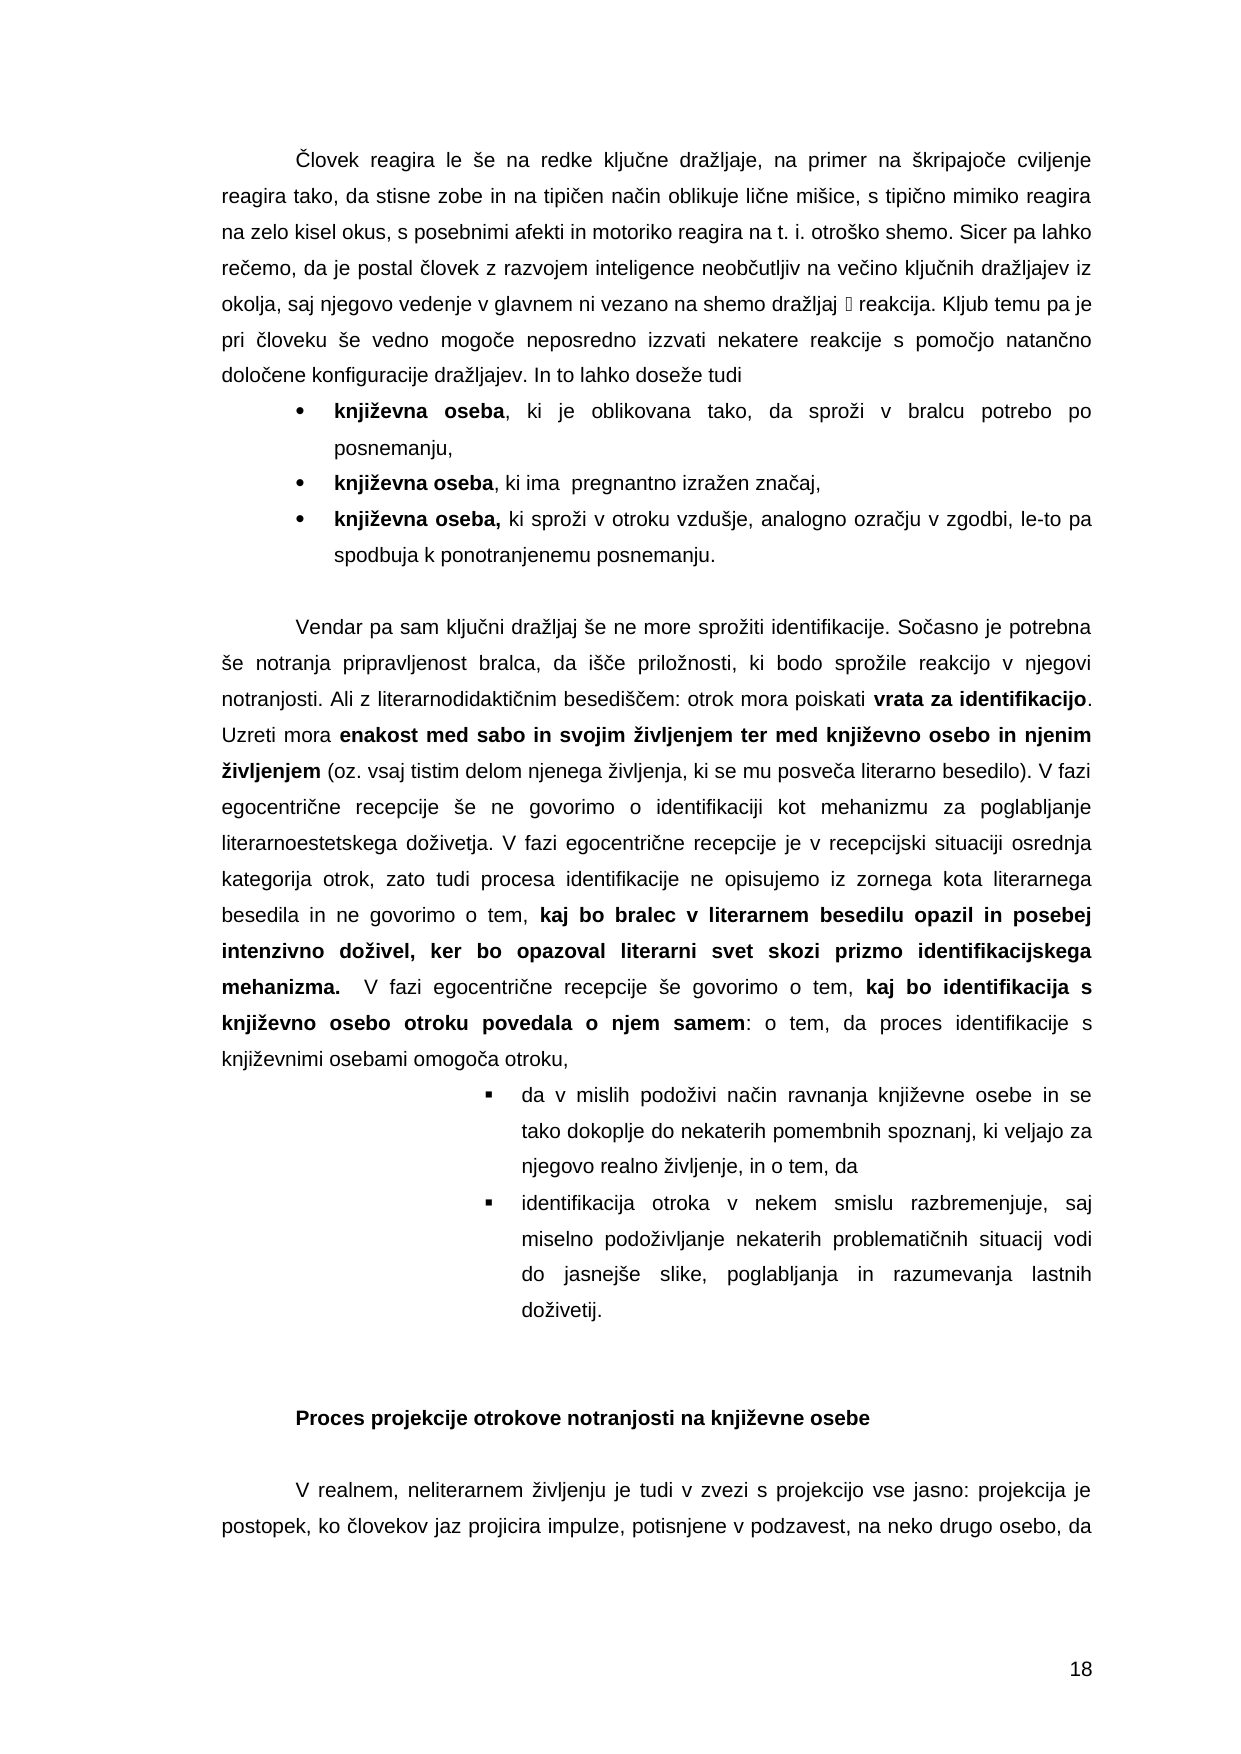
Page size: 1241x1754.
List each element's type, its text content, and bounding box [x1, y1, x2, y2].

list identifikacija otroka v nekem smislu razbremenjuje, saj miselno podoživljanje nekaterih problematičnih situacij vodi do jasnejše slike, poglabljanja in razumevanja lastnih doživetij. [484, 1190, 1093, 1322]
list da v mislih podoživi način ravnanja književne osebe in se tako dokoplje do nekaterih pomembnih spoznanj, ki veljajo za njegovo realno življenje, in o tem, da [484, 1082, 1093, 1178]
text V realnem, neliterarnem življenju je tudi v zvezi s projekcijo vse jasno: projekcija je postopek, ko človekov jaz projicira impulze, potisnjene v podzavest, na neko drugo osebo, da [221, 1478, 1093, 1538]
text Vendar pa sam ključni dražljaj še ne more sprožiti identifikacije. Sočasno je potrebna še notranja pripravljenost bralca, da išče priložnosti, ki bodo sprožile reakcijo v njegovi notranjosti. Ali z literarnodidaktičnim besediščem: otrok mora poiskati vrata za identifikacijo. Uzreti mora enakost med sabo in svojim življenjem ter med književno osebo in njenim življenjem (oz. vsaj tistim delom njenega življenja, ki se mu posveča literarno besedilo). V fazi egocentrične recepcije še ne govorimo o identifikaciji kot mehanizmu za poglabljanje literarnoestetskega doživetja. V fazi egocentrične recepcije je v recepcijski situaciji osrednja kategorija otrok, zato tudi procesa identifikacije ne opisujemo iz zornega kota literarnega besedila in ne govorimo o tem, kaj bo bralec v literarnem besedilu opazil in posebej intenzivno doživel, ker bo opazoval literarni svet skozi prizmo identifikacijskega mehanizma. V fazi egocentrične recepcije še govorimo o tem, kaj bo identifikacija s književno osebo otroku povedala o njem samem: o tem, da proces identifikacije s književnimi osebami omogoča otroku, [221, 615, 1093, 1070]
text Proces projekcije otrokove notranjosti na književne osebe [221, 1406, 1093, 1430]
list književna oseba, ki ima pregnantno izražen značaj, [296, 471, 1093, 495]
list književna oseba, ki je oblikovana tako, da sproži v bralcu potrebo po posnemanju, [296, 399, 1093, 459]
list književna oseba, ki sproži v otroku vzdušje, analogno ozračju v zgodbi, le-to pa spodbuja k ponotranjenemu posnemanju. [296, 507, 1093, 567]
text Človek reagira le še na redke ključne dražljaje, na primer na škripajoče cviljenje reagira tako, da stisne zobe in na tipičen način oblikuje lične mišice, s tipično mimiko reagira na zelo kisel okus, s posebnimi afekti in motoriko reagira na t. i. otroško shemo. Sicer pa lahko rečemo, da je postal človek z razvojem inteligence neobčutljiv na večino ključnih dražljajev iz okolja, saj njegovo vedenje v glavnem ni vezano na shemo dražljaj  reakcija. Kljub temu pa je pri človeku še vedno mogoče neposredno izzvati nekatere reakcije s pomočjo natančno določene konfiguracije dražljajev. In to lahko doseže tudi [221, 148, 1093, 387]
